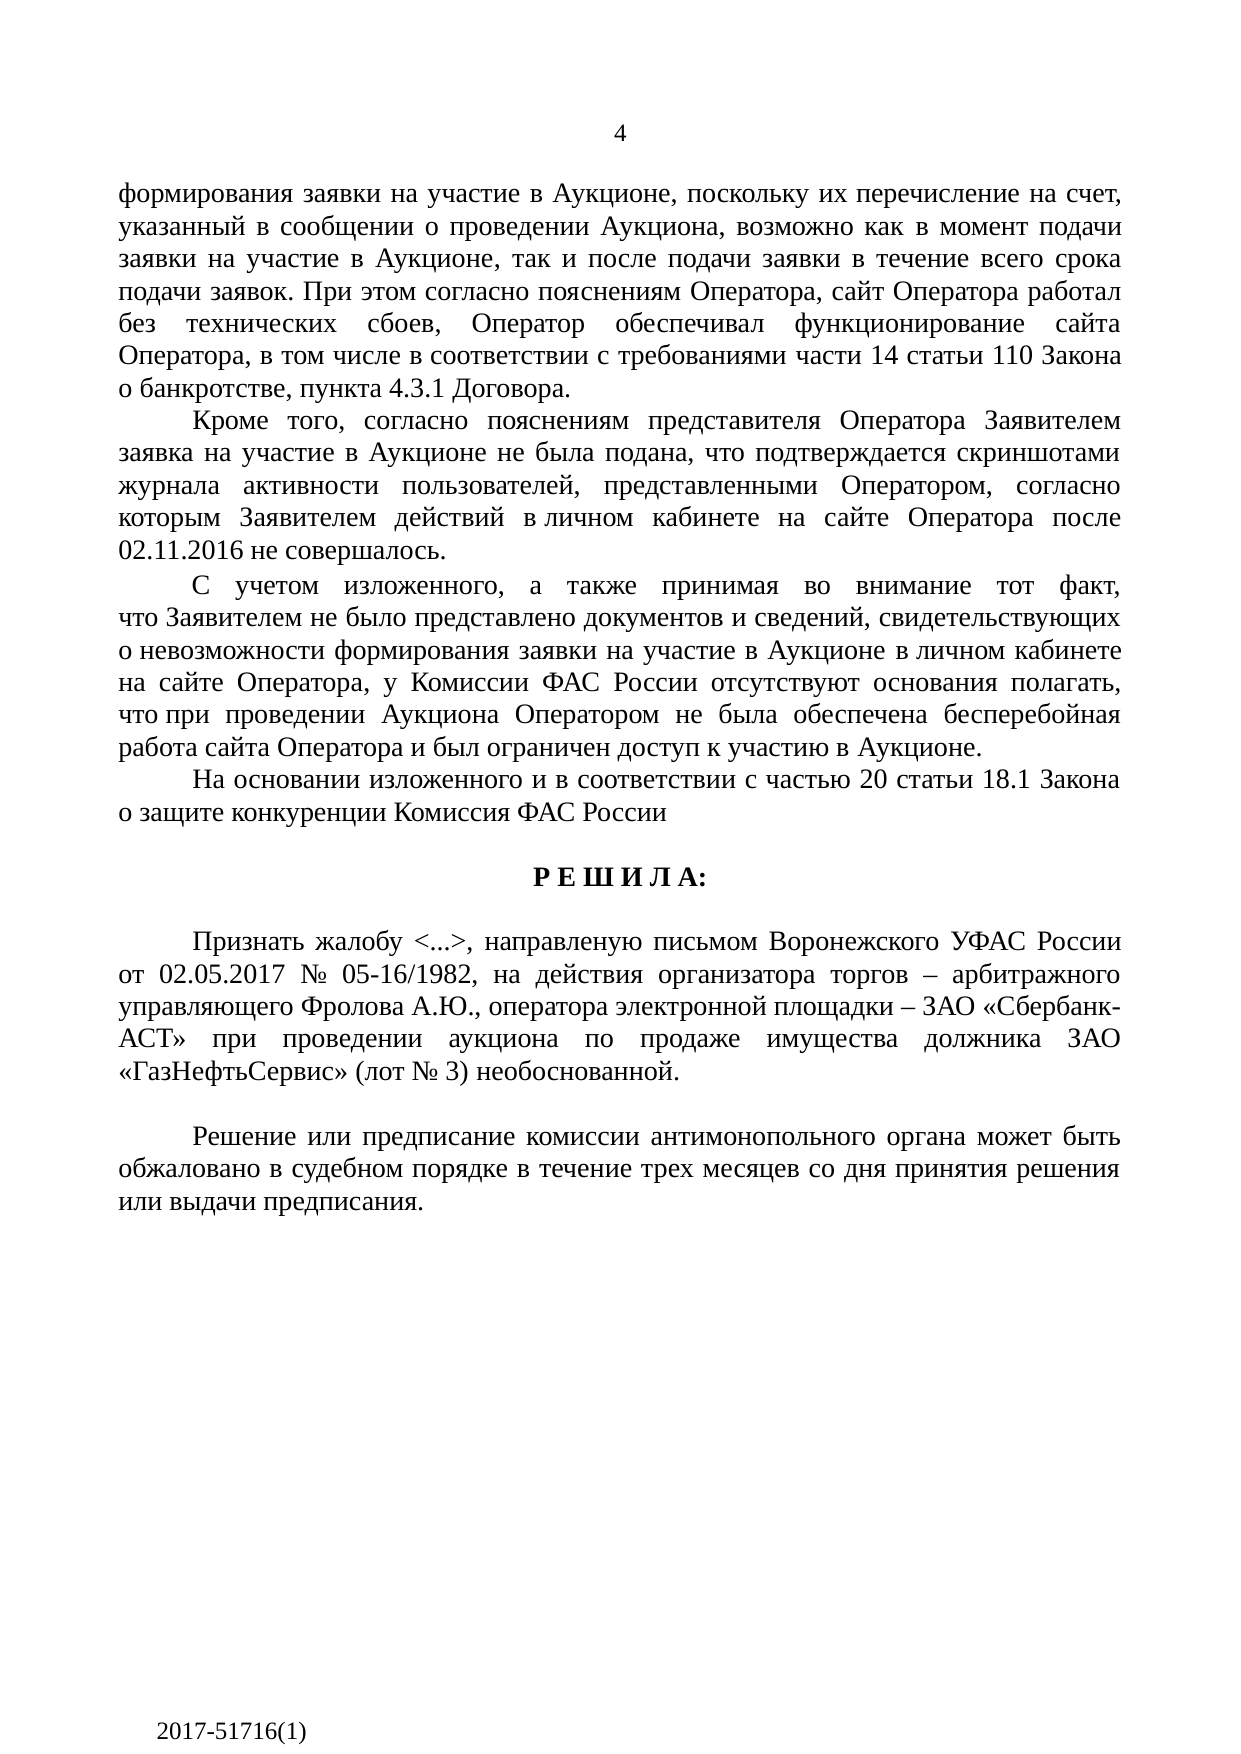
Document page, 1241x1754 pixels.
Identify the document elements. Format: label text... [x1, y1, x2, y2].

text С учетом изложенного, а также принимая во внимание тот факт, что Заявителем не было представлено документов и сведений, свидетельствующих о невозможности формирования заявки на участие в Аукционе в личном кабинете на сайте Оператора, у Комиссии ФАС России отсутствуют основания полагать, что при проведении Аукциона Оператором не была обеспечена бесперебойная работа сайта Оператора и был ограничен доступ к участию в Аукционе. [118, 568, 1122, 762]
text формирования заявки на участие в Аукционе, поскольку их перечисление на счет, указанный в сообщении о проведении Аукциона, возможно как в момент подачи заявки на участие в Аукционе, так и после подачи заявки в течение всего срока подачи заявок. При этом согласно пояснениям Оператора, сайт Оператора работал без технических сбоев, Оператор обеспечивал функционирование сайта Оператора, в том числе в соответствии с требованиями части 14 статьи 110 Закона о банкротстве, пункта 4.3.1 Договора. [118, 176, 1122, 403]
text Признать жалобу <...>, направленую письмом Воронежского УФАС России от 02.05.2017 № 05-16/1982, на действия организатора торгов – арбитражного управляющего Фролова А.Ю., оператора электронной площадки – ЗАО «Сбербанк-АСТ» при проведении аукциона по продаже имущества должника ЗАО «ГазНефтьСервис» (лот № 3) необоснованной. [118, 924, 1122, 1086]
text На основании изложенного и в соответствии с частью 20 статьи 18.1 Закона о защите конкуренции Комиссия ФАС России [118, 762, 1122, 827]
text Кроме того, согласно пояснениям представителя Оператора Заявителем заявка на участие в Аукционе не была подана, что подтверждается скриншотами журнала активности пользователей, представленными Оператором, согласно которым Заявителем действий в личном кабинете на сайте Оператора после 02.11.2016 не совершалось. [118, 403, 1122, 565]
text Р Е Ш И Л А: [118, 859, 1122, 892]
text Решение или предписание комиссии антимонопольного органа может быть обжаловано в судебном порядке в течение трех месяцев со дня принятия решения или выдачи предписания. [118, 1119, 1122, 1216]
